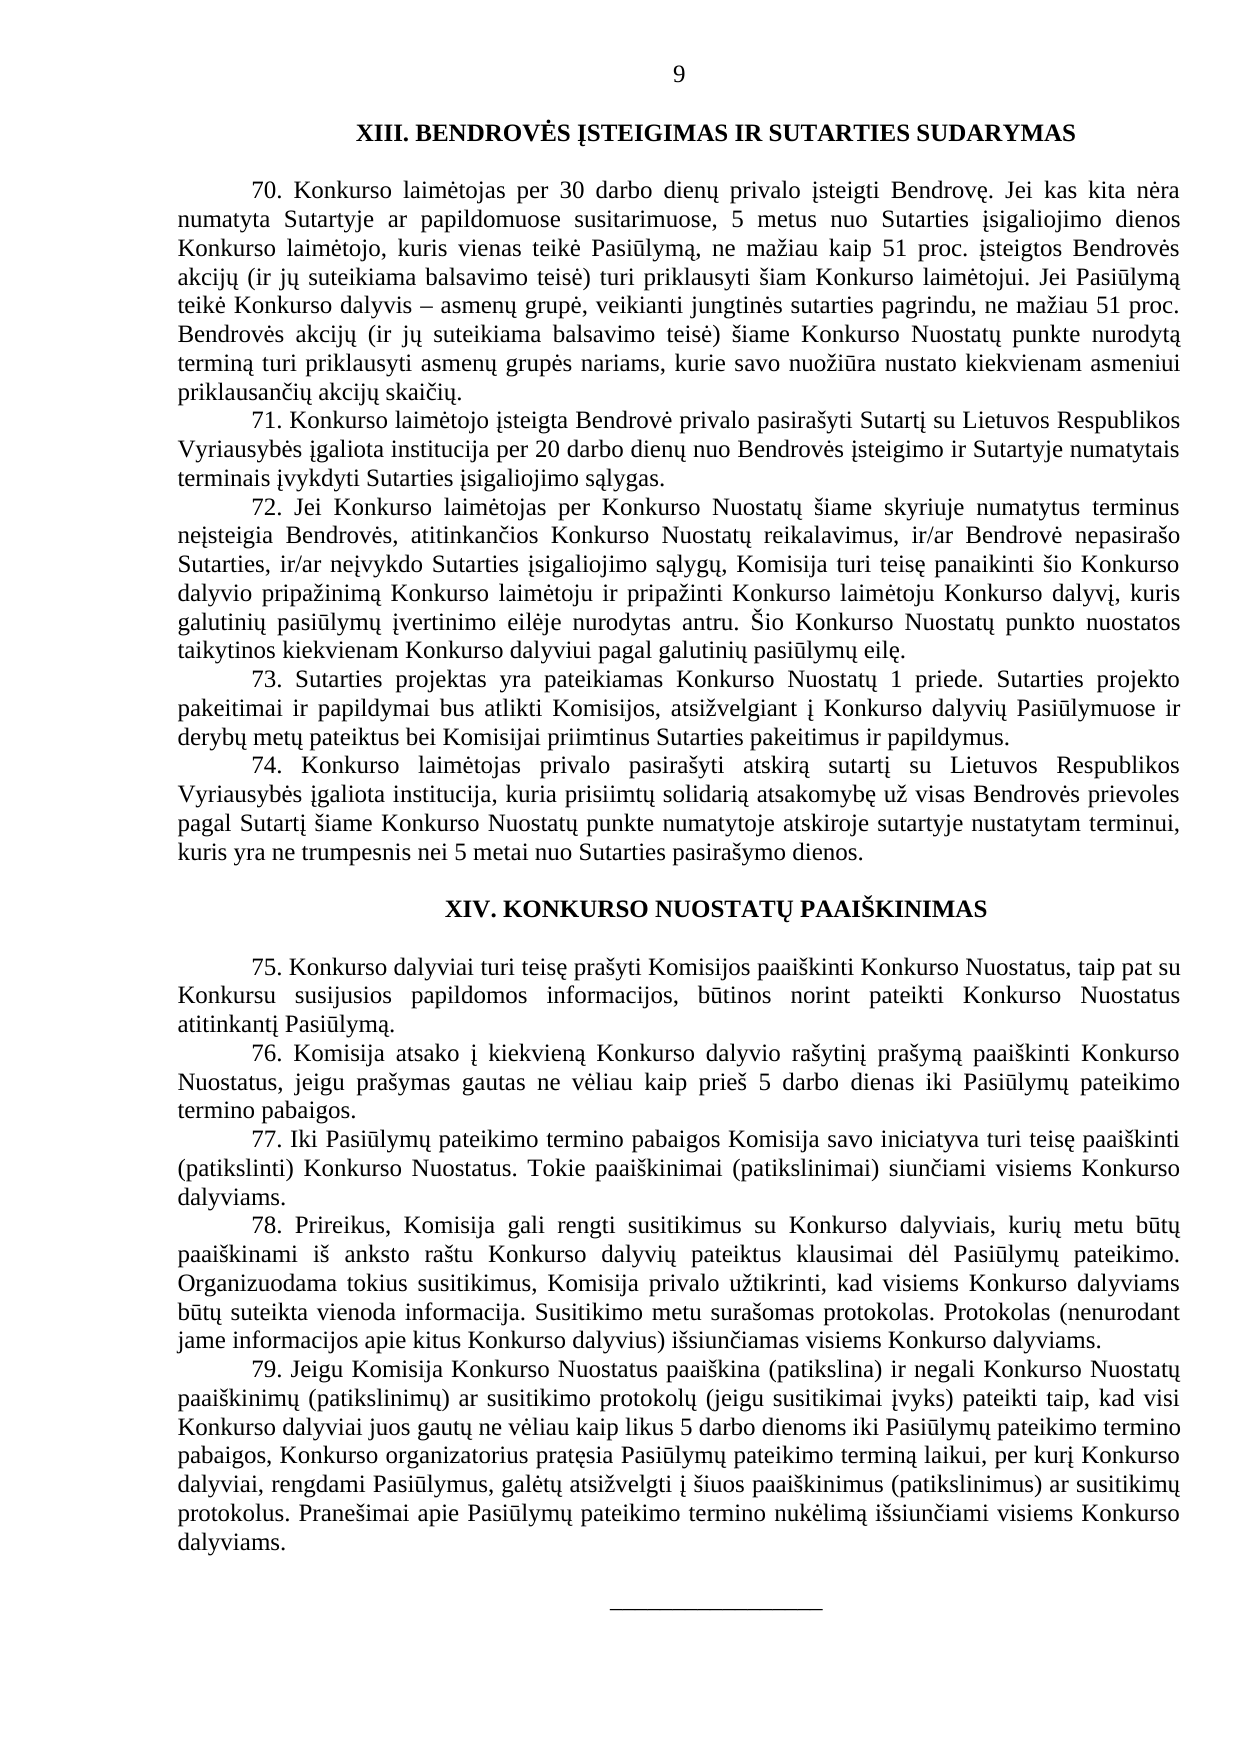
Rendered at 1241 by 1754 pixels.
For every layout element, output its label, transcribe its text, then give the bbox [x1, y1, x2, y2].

text 77. Iki Pasiūlymų pateikimo termino pabaigos Komisija savo iniciatyva turi teisę paaiškinti (patikslinti) Konkurso Nuostatus. Tokie paaiškinimai (patikslinimai) siunčiami visiems Konkurso dalyviams. [177, 1124, 1181, 1211]
text XIV. KONKURSO NUOSTATŲ PAAIŠKINIMAS [177, 894, 1181, 923]
text 76. Komisija atsako į kiekvieną Konkurso dalyvio rašytinį prašymą paaiškinti Konkurso Nuostatus, jeigu prašymas gautas ne vėliau kaip prieš 5 darbo dienas iki Pasiūlymų pateikimo termino pabaigos. [177, 1038, 1181, 1124]
text 72. Jei Konkurso laimėtojas per Konkurso Nuostatų šiame skyriuje numatytus terminus neįsteigia Bendrovės, atitinkančios Konkurso Nuostatų reikalavimus, ir/ar Bendrovė nepasirašo Sutarties, ir/ar neįvykdo Sutarties įsigaliojimo sąlygų, Komisija turi teisę panaikinti šio Konkurso dalyvio pripažinimą Konkurso laimėtoju ir pripažinti Konkurso laimėtoju Konkurso dalyvį, kuris galutinių pasiūlymų įvertinimo eilėje nurodytas antru. Šio Konkurso Nuostatų punkto nuostatos taikytinos kiekvienam Konkurso dalyviui pagal galutinių pasiūlymų eilę. [177, 492, 1181, 664]
text 70. Konkurso laimėtojas per 30 darbo dienų privalo įsteigti Bendrovę. Jei kas kita nėra numatyta Sutartyje ar papildomuose susitarimuose, 5 metus nuo Sutarties įsigaliojimo dienos Konkurso laimėtojo, kuris vienas teikė Pasiūlymą, ne mažiau kaip 51 proc. įsteigtos Bendrovės akcijų (ir jų suteikiama balsavimo teisė) turi priklausyti šiam Konkurso laimėtojui. Jei Pasiūlymą teikė Konkurso dalyvis – asmenų grupė, veikianti jungtinės sutarties pagrindu, ne mažiau 51 proc. Bendrovės akcijų (ir jų suteikiama balsavimo teisė) šiame Konkurso Nuostatų punkte nurodytą terminą turi priklausyti asmenų grupės nariams, kurie savo nuožiūra nustato kiekvienam asmeniui priklausančių akcijų skaičių. [177, 176, 1181, 406]
text 73. Sutarties projektas yra pateikiamas Konkurso Nuostatų 1 priede. Sutarties projekto pakeitimai ir papildymai bus atlikti Komisijos, atsižvelgiant į Konkurso dalyvių Pasiūlymuose ir derybų metų pateiktus bei Komisijai priimtinus Sutarties pakeitimus ir papildymus. [177, 664, 1181, 751]
text 75. Konkurso dalyviai turi teisę prašyti Komisijos paaiškinti Konkurso Nuostatus, taip pat su Konkursu susijusios papildomos informacijos, būtinos norint pateikti Konkurso Nuostatus atitinkantį Pasiūlymą. [177, 952, 1181, 1038]
text 71. Konkurso laimėtojo įsteigta Bendrovė privalo pasirašyti Sutartį su Lietuvos Respublikos Vyriausybės įgaliota institucija per 20 darbo dienų nuo Bendrovės įsteigimo ir Sutartyje numatytais terminais įvykdyti Sutarties įsigaliojimo sąlygas. [177, 406, 1181, 492]
text 78. Prireikus, Komisija gali rengti susitikimus su Konkurso dalyviais, kurių metu būtų paaiškinami iš anksto raštu Konkurso dalyvių pateiktus klausimai dėl Pasiūlymų pateikimo. Organizuodama tokius susitikimus, Komisija privalo užtikrinti, kad visiems Konkurso dalyviams būtų suteikta vienoda informacija. Susitikimo metu surašomas protokolas. Protokolas (nenurodant jame informacijos apie kitus Konkurso dalyvius) išsiunčiamas visiems Konkurso dalyviams. [177, 1211, 1181, 1354]
text _________________ [177, 1584, 1181, 1613]
text 79. Jeigu Komisija Konkurso Nuostatus paaiškina (patikslina) ir negali Konkurso Nuostatų paaiškinimų (patikslinimų) ar susitikimo protokolų (jeigu susitikimai įvyks) pateikti taip, kad visi Konkurso dalyviai juos gautų ne vėliau kaip likus 5 darbo dienoms iki Pasiūlymų pateikimo termino pabaigos, Konkurso organizatorius pratęsia Pasiūlymų pateikimo terminą laikui, per kurį Konkurso dalyviai, rengdami Pasiūlymus, galėtų atsižvelgti į šiuos paaiškinimus (patikslinimus) ar susitikimų protokolus. Pranešimai apie Pasiūlymų pateikimo termino nukėlimą išsiunčiami visiems Konkurso dalyviams. [177, 1354, 1181, 1556]
text XIII. BENDROVĖS ĮSTEIGIMAS IR SUTARTIES SUDARYMAS [177, 118, 1181, 147]
text 74. Konkurso laimėtojas privalo pasirašyti atskirą sutartį su Lietuvos Respublikos Vyriausybės įgaliota institucija, kuria prisiimtų solidarią atsakomybę už visas Bendrovės prievoles pagal Sutartį šiame Konkurso Nuostatų punkte numatytoje atskiroje sutartyje nustatytam terminui, kuris yra ne trumpesnis nei 5 metai nuo Sutarties pasirašymo dienos. [177, 751, 1181, 866]
